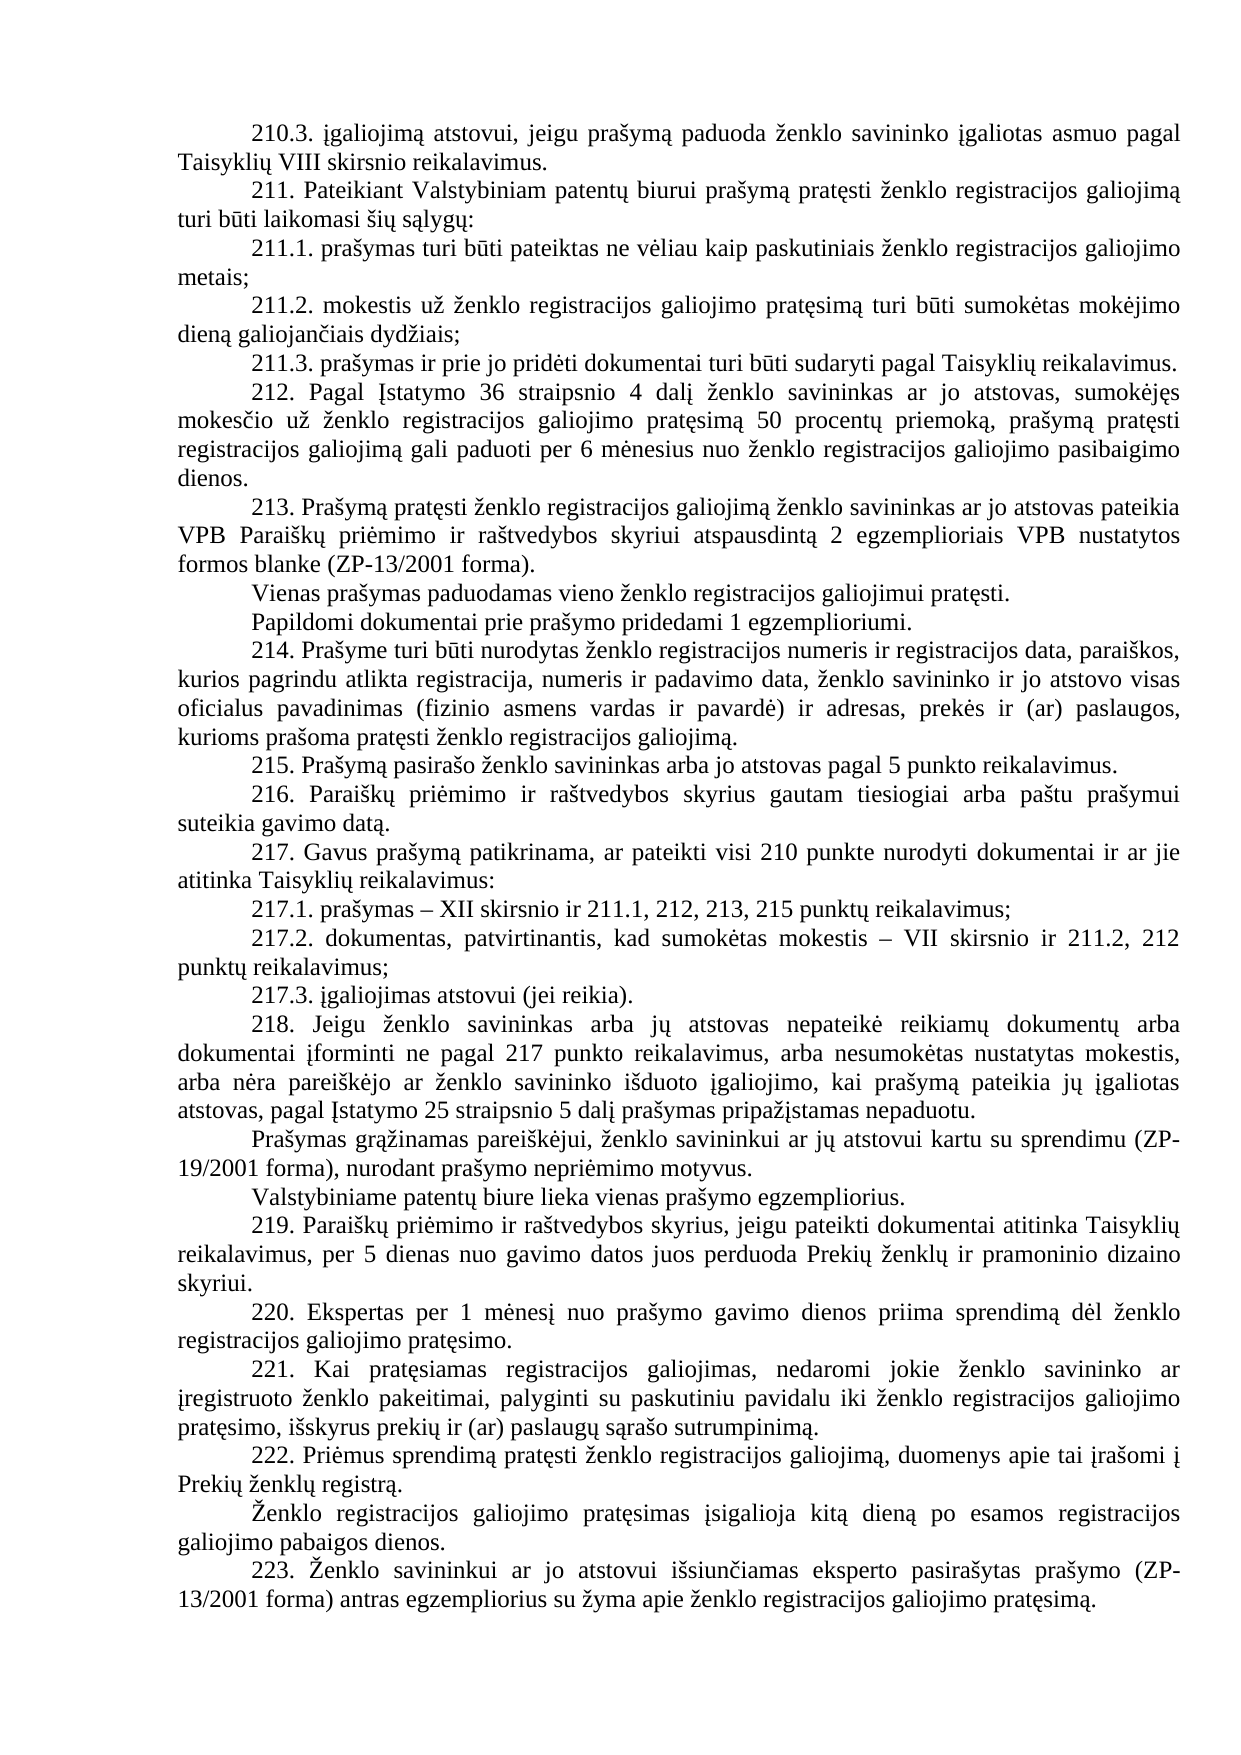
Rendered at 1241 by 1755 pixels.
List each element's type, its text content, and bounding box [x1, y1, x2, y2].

text 217.2. dokumentas, patvirtinantis, kad sumokėtas mokestis – VII skirsnio ir 211.2, 212 punktų reikalavimus; [177, 923, 1181, 981]
text 211.3. prašymas ir prie jo pridėti dokumentai turi būti sudaryti pagal Taisyklių reikalavimus. [177, 348, 1181, 377]
text 223. Ženklo savininkui ar jo atstovui išsiunčiamas eksperto pasirašytas prašymo (ZP-13/2001 forma) antras egzempliorius su žyma apie ženklo registracijos galiojimo pratęsimą. [177, 1556, 1181, 1613]
text 211.2. mokestis už ženklo registracijos galiojimo pratęsimą turi būti sumokėtas mokėjimo dieną galiojančiais dydžiais; [177, 291, 1181, 348]
text 222. Priėmus sprendimą pratęsti ženklo registracijos galiojimą, duomenys apie tai įrašomi į Prekių ženklų registrą. [177, 1441, 1181, 1498]
text 218. Jeigu ženklo savininkas arba jų atstovas nepateikė reikiamų dokumentų arba dokumentai įforminti ne pagal 217 punkto reikalavimus, arba nesumokėtas nustatytas mokestis, arba nėra pareiškėjo ar ženklo savininko išduoto įgaliojimo, kai prašymą pateikia jų įgaliotas atstovas, pagal Įstatymo 25 straipsnio 5 dalį prašymas pripažįstamas nepaduotu. [177, 1009, 1181, 1124]
text 219. Paraiškų priėmimo ir raštvedybos skyrius, jeigu pateikti dokumentai atitinka Taisyklių reikalavimus, per 5 dienas nuo gavimo datos juos perduoda Prekių ženklų ir pramoninio dizaino skyriui. [177, 1211, 1181, 1297]
text 221. Kai pratęsiamas registracijos galiojimas, nedaromi jokie ženklo savininko ar įregistruoto ženklo pakeitimai, palyginti su paskutiniu pavidalu iki ženklo registracijos galiojimo pratęsimo, išskyrus prekių ir (ar) paslaugų sąrašo sutrumpinimą. [177, 1354, 1181, 1441]
text Prašymas grąžinamas pareiškėjui, ženklo savininkui ar jų atstovui kartu su sprendimu (ZP-19/2001 forma), nurodant prašymo nepriėmimo motyvus. [177, 1124, 1181, 1182]
text 217.1. prašymas – XII skirsnio ir 211.1, 212, 213, 215 punktų reikalavimus; [177, 894, 1181, 923]
text Papildomi dokumentai prie prašymo pridedami 1 egzemplioriumi. [177, 607, 1181, 636]
text 212. Pagal Įstatymo 36 straipsnio 4 dalį ženklo savininkas ar jo atstovas, sumokėjęs mokesčio už ženklo registracijos galiojimo pratęsimą 50 procentų priemoką, prašymą pratęsti registracijos galiojimą gali paduoti per 6 mėnesius nuo ženklo registracijos galiojimo pasibaigimo dienos. [177, 377, 1181, 492]
text 215. Prašymą pasirašo ženklo savininkas arba jo atstovas pagal 5 punkto reikalavimus. [177, 751, 1181, 779]
text 220. Ekspertas per 1 mėnesį nuo prašymo gavimo dienos priima sprendimą dėl ženklo registracijos galiojimo pratęsimo. [177, 1297, 1181, 1354]
text 214. Prašyme turi būti nurodytas ženklo registracijos numeris ir registracijos data, paraiškos, kurios pagrindu atlikta registracija, numeris ir padavimo data, ženklo savininko ir jo atstovo visas oficialus pavadinimas (fizinio asmens vardas ir pavardė) ir adresas, prekės ir (ar) paslaugos, kurioms prašoma pratęsti ženklo registracijos galiojimą. [177, 636, 1181, 751]
text 211.1. prašymas turi būti pateiktas ne vėliau kaip paskutiniais ženklo registracijos galiojimo metais; [177, 233, 1181, 291]
text 213. Prašymą pratęsti ženklo registracijos galiojimą ženklo savininkas ar jo atstovas pateikia VPB Paraiškų priėmimo ir raštvedybos skyriui atspausdintą 2 egzemplioriais VPB nustatytos formos blanke (ZP-13/2001 forma). [177, 492, 1181, 578]
text Valstybiniame patentų biure lieka vienas prašymo egzempliorius. [177, 1182, 1181, 1211]
text Ženklo registracijos galiojimo pratęsimas įsigalioja kitą dieną po esamos registracijos galiojimo pabaigos dienos. [177, 1498, 1181, 1556]
text 216. Paraiškų priėmimo ir raštvedybos skyrius gautam tiesiogiai arba paštu prašymui suteikia gavimo datą. [177, 779, 1181, 837]
text Vienas prašymas paduodamas vieno ženklo registracijos galiojimui pratęsti. [177, 578, 1181, 607]
text 211. Pateikiant Valstybiniam patentų biurui prašymą pratęsti ženklo registracijos galiojimą turi būti laikomasi šių sąlygų: [177, 176, 1181, 233]
text 217. Gavus prašymą patikrinama, ar pateikti visi 210 punkte nurodyti dokumentai ir ar jie atitinka Taisyklių reikalavimus: [177, 837, 1181, 894]
text 217.3. įgaliojimas atstovui (jei reikia). [177, 981, 1181, 1009]
text 210.3. įgaliojimą atstovui, jeigu prašymą paduoda ženklo savininko įgaliotas asmuo pagal Taisyklių VIII skirsnio reikalavimus. [177, 118, 1181, 176]
